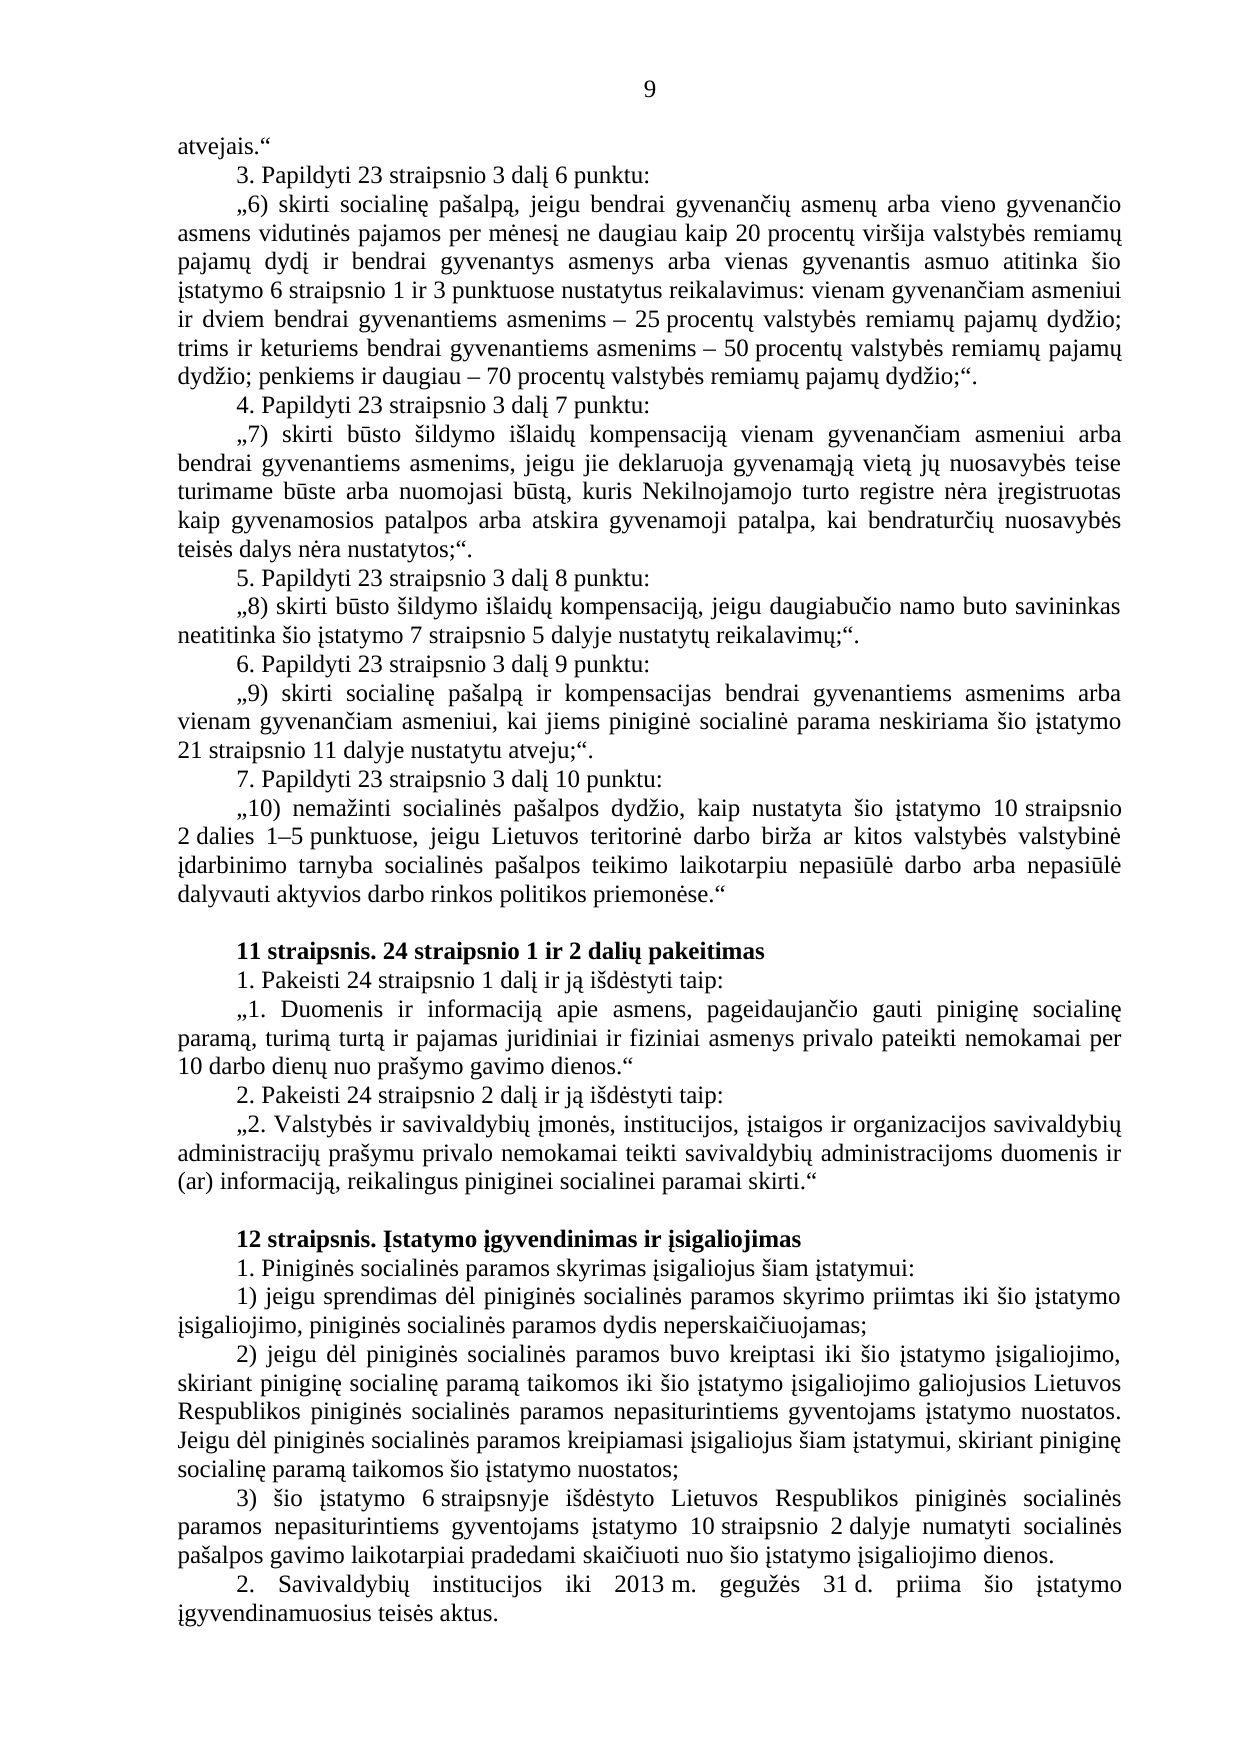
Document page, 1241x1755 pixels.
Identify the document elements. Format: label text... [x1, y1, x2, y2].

text „9) skirti socialinę pašalpą ir kompensacijas bendrai gyvenantiems asmenims arba vienam gyvenančiam asmeniui, kai jiems piniginė socialinė parama neskiriama šio įstatymo 21 straipsnio 11 dalyje nustatytu atveju;“. [177, 678, 1122, 764]
text 11 straipsnis. 24 straipsnio 1 ir 2 dalių pakeitimas [177, 936, 1122, 965]
text 2. Savivaldybių institucijos iki 2013 m. gegužės 31 d. priima šio įstatymo įgyvendinamuosius teisės aktus. [177, 1569, 1122, 1626]
text 5. Papildyti 23 straipsnio 3 dalį 8 punktu: [177, 563, 1122, 591]
text „8) skirti būsto šildymo išlaidų kompensaciją, jeigu daugiabučio namo buto savininkas neatitinka šio įstatymo 7 straipsnio 5 dalyje nustatytų reikalavimų;“. [177, 591, 1122, 649]
text 3) šio įstatymo 6 straipsnyje išdėstyto Lietuvos Respublikos piniginės socialinės paramos nepasiturintiems gyventojams įstatymo 10 straipsnio 2 dalyje numatyti socialinės pašalpos gavimo laikotarpiai pradedami skaičiuoti nuo šio įstatymo įsigaliojimo dienos. [177, 1483, 1122, 1569]
text 1. Pakeisti 24 straipsnio 1 dalį ir ją išdėstyti taip: [177, 965, 1122, 994]
text „1. Duomenis ir informaciją apie asmens, pageidaujančio gauti piniginę socialinę paramą, turimą turtą ir pajamas juridiniai ir fiziniai asmenys privalo pateikti nemokamai per 10 darbo dienų nuo prašymo gavimo dienos.“ [177, 994, 1122, 1080]
text 7. Papildyti 23 straipsnio 3 dalį 10 punktu: [177, 764, 1122, 793]
text „6) skirti socialinę pašalpą, jeigu bendrai gyvenančių asmenų arba vieno gyvenančio asmens vidutinės pajamos per mėnesį ne daugiau kaip 20 procentų viršija valstybės remiamų pajamų dydį ir bendrai gyvenantys asmenys arba vienas gyvenantis asmuo atitinka šio įstatymo 6 straipsnio 1 ir 3 punktuose nustatytus reikalavimus: vienam gyvenančiam asmeniui ir dviem bendrai gyvenantiems asmenims – 25 procentų valstybės remiamų pajamų dydžio; trims ir keturiems bendrai gyvenantiems asmenims – 50 procentų valstybės remiamų pajamų dydžio; penkiems ir daugiau – 70 procentų valstybės remiamų pajamų dydžio;“. [177, 189, 1122, 390]
text 4. Papildyti 23 straipsnio 3 dalį 7 punktu: [177, 390, 1122, 419]
text „7) skirti būsto šildymo išlaidų kompensaciją vienam gyvenančiam asmeniui arba bendrai gyvenantiems asmenims, jeigu jie deklaruoja gyvenamąją vietą jų nuosavybės teise turimame būste arba nuomojasi būstą, kuris Nekilnojamojo turto registre nėra įregistruotas kaip gyvenamosios patalpos arba atskira gyvenamoji patalpa, kai bendraturčių nuosavybės teisės dalys nėra nustatytos;“. [177, 419, 1122, 563]
text 12 straipsnis. Įstatymo įgyvendinimas ir įsigaliojimas [177, 1224, 1122, 1253]
text 2) jeigu dėl piniginės socialinės paramos buvo kreiptasi iki šio įstatymo įsigaliojimo, skiriant piniginę socialinę paramą taikomos iki šio įstatymo įsigaliojimo galiojusios Lietuvos Respublikos piniginės socialinės paramos nepasiturintiems gyventojams įstatymo nuostatos. Jeigu dėl piniginės socialinės paramos kreipiamasi įsigaliojus šiam įstatymui, skiriant piniginę socialinę paramą taikomos šio įstatymo nuostatos; [177, 1339, 1122, 1483]
text 1. Piniginės socialinės paramos skyrimas įsigaliojus šiam įstatymui: [177, 1253, 1122, 1281]
text „2. Valstybės ir savivaldybių įmonės, institucijos, įstaigos ir organizacijos savivaldybių administracijų prašymu privalo nemokamai teikti savivaldybių administracijoms duomenis ir (ar) informaciją, reikalingus piniginei socialinei paramai skirti.“ [177, 1109, 1122, 1195]
text 6. Papildyti 23 straipsnio 3 dalį 9 punktu: [177, 649, 1122, 678]
text 1) jeigu sprendimas dėl piniginės socialinės paramos skyrimo priimtas iki šio įstatymo įsigaliojimo, piniginės socialinės paramos dydis neperskaičiuojamas; [177, 1281, 1122, 1339]
text 2. Pakeisti 24 straipsnio 2 dalį ir ją išdėstyti taip: [177, 1080, 1122, 1109]
text atvejais.“ [177, 131, 1122, 160]
text 3. Papildyti 23 straipsnio 3 dalį 6 punktu: [177, 160, 1122, 189]
text „10) nemažinti socialinės pašalpos dydžio, kaip nustatyta šio įstatymo 10 straipsnio 2 dalies 1–5 punktuose, jeigu Lietuvos teritorinė darbo birža ar kitos valstybės valstybinė įdarbinimo tarnyba socialinės pašalpos teikimo laikotarpiu nepasiūlė darbo arba nepasiūlė dalyvauti aktyvios darbo rinkos politikos priemonėse.“ [177, 793, 1122, 908]
